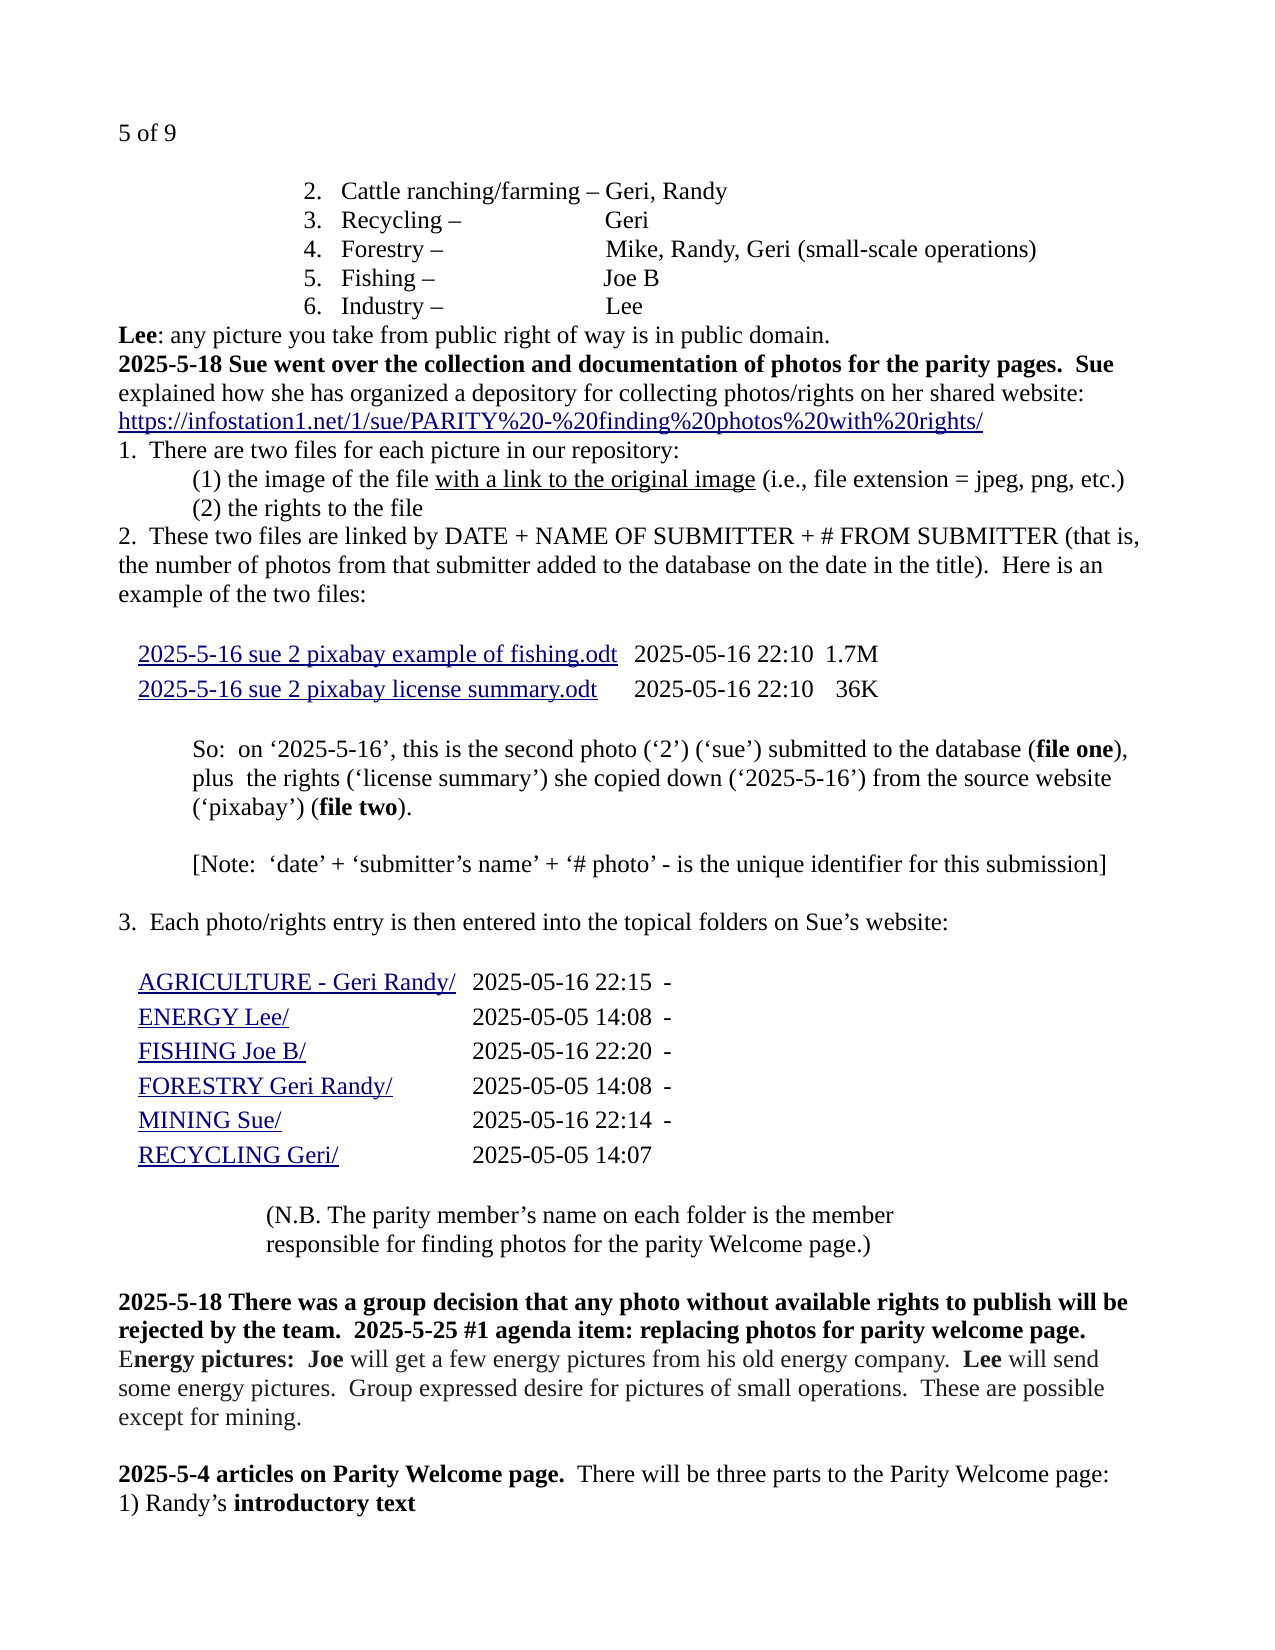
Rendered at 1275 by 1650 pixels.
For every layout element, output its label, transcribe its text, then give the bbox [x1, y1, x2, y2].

table_cell 36K [817, 671, 881, 706]
text 3. Each photo/rights entry is then entered into the topical folders on Sue’s website: [118, 907, 1157, 936]
table_header [118, 636, 135, 671]
table_cell [674, 999, 694, 1033]
list Recycling – Geri [303, 205, 1157, 234]
table_header - [655, 964, 674, 999]
list Industry – Lee [303, 291, 1157, 320]
table_cell 2025-05-05 14:08 [464, 1068, 655, 1103]
table_cell - [655, 1068, 674, 1103]
table_cell RECYCLING Geri/ [135, 1137, 464, 1172]
text 1) Randy’s introductory text [118, 1488, 1157, 1517]
text 2025-5-4 articles on Parity Welcome page. There will be three parts to the Parity Welcome page: [118, 1459, 1157, 1488]
text (2) the rights to the file [192, 493, 1157, 521]
table_cell [118, 671, 135, 706]
list Forestry – Mike, Randy, Geri (small-scale operations) [303, 234, 1157, 263]
table_cell [118, 1034, 135, 1068]
text 2025-5-18 There was a group decision that any photo without available rights to publish will be rejected by the team. 2025-5-25 #1 agenda item: replacing photos for parity welcome page. Energy pictures: Joe will get a few energy pictures from his old energy company. Lee will send some energy pictures. Group expressed desire for pictures of small operations. These are possible except for mining. [118, 1287, 1157, 1431]
table_cell [881, 671, 901, 706]
table_cell [674, 1034, 694, 1068]
text 2025-5-18 Sue went over the collection and documentation of photos for the parity pages. Sue explained how she has organized a depository for collecting photos/rights on her shared website: https://infostation1.net/1/sue/PARITY%20-%20finding%20photos%20with%20rights/ [118, 349, 1157, 435]
table_cell [118, 999, 135, 1033]
table_cell FISHING Joe B/ [135, 1034, 464, 1068]
list Fishing – Joe B [303, 263, 1157, 291]
table_cell 2025-05-16 22:14 [464, 1103, 655, 1137]
table_cell - [655, 1103, 674, 1137]
list Cattle ranching/farming – Geri, Randy [303, 176, 1157, 205]
table_cell - [655, 1034, 674, 1068]
table_cell [118, 1103, 135, 1137]
table_cell 2025-05-05 14:08 [464, 999, 655, 1033]
table_cell [118, 1137, 135, 1172]
table_header 2025-05-16 22:10 [626, 636, 817, 671]
table_cell ENERGY Lee/ [135, 999, 464, 1033]
table_header [674, 964, 694, 999]
text responsible for finding photos for the parity Welcome page.) [266, 1229, 1157, 1258]
text 2. These two files are linked by DATE + NAME OF SUBMITTER + # FROM SUBMITTER (that is, the number of photos from that submitter added to the database on the date in the title). Here is an example of the two files: [118, 521, 1157, 608]
table_header 2025-05-16 22:15 [464, 964, 655, 999]
table_header 1.7M [817, 636, 881, 671]
table_header AGRICULTURE - Geri Randy/ [135, 964, 464, 999]
text (1) the image of the file with a link to the original image (i.e., file extension = jpeg, png, etc.) [192, 464, 1157, 493]
text 1. There are two files for each picture in our repository: [118, 435, 1157, 464]
text So: on ‘2025-5-16’, this is the second photo (‘2’) (‘sue’) submitted to the database (file one), plus the rights (‘license summary’) she copied down (‘2025-5-16’) from the source website (‘pixabay’) (file two). [192, 734, 1157, 821]
table_cell FORESTRY Geri Randy/ [135, 1068, 464, 1103]
text [Note: ‘date’ + ‘submitter’s name’ + ‘# photo’ - is the unique identifier for this submission] [192, 849, 1157, 878]
table_cell [118, 1068, 135, 1103]
table_cell - [655, 999, 674, 1033]
table_header 2025-5-16 sue 2 pixabay example of fishing.odt [135, 636, 626, 671]
table_cell MINING Sue/ [135, 1103, 464, 1137]
table_cell 2025-05-05 14:07 [464, 1137, 655, 1172]
text Lee: any picture you take from public right of way is in public domain. [118, 320, 1157, 349]
text (N.B. The parity member’s name on each folder is the member [266, 1201, 1157, 1229]
table_header [118, 964, 135, 999]
table_header [881, 636, 901, 671]
table_cell 2025-05-16 22:20 [464, 1034, 655, 1068]
table_cell [655, 1137, 694, 1172]
table_cell 2025-05-16 22:10 [626, 671, 817, 706]
table_cell [674, 1068, 694, 1103]
table_cell 2025-5-16 sue 2 pixabay license summary.odt [135, 671, 626, 706]
table_cell [674, 1103, 694, 1137]
